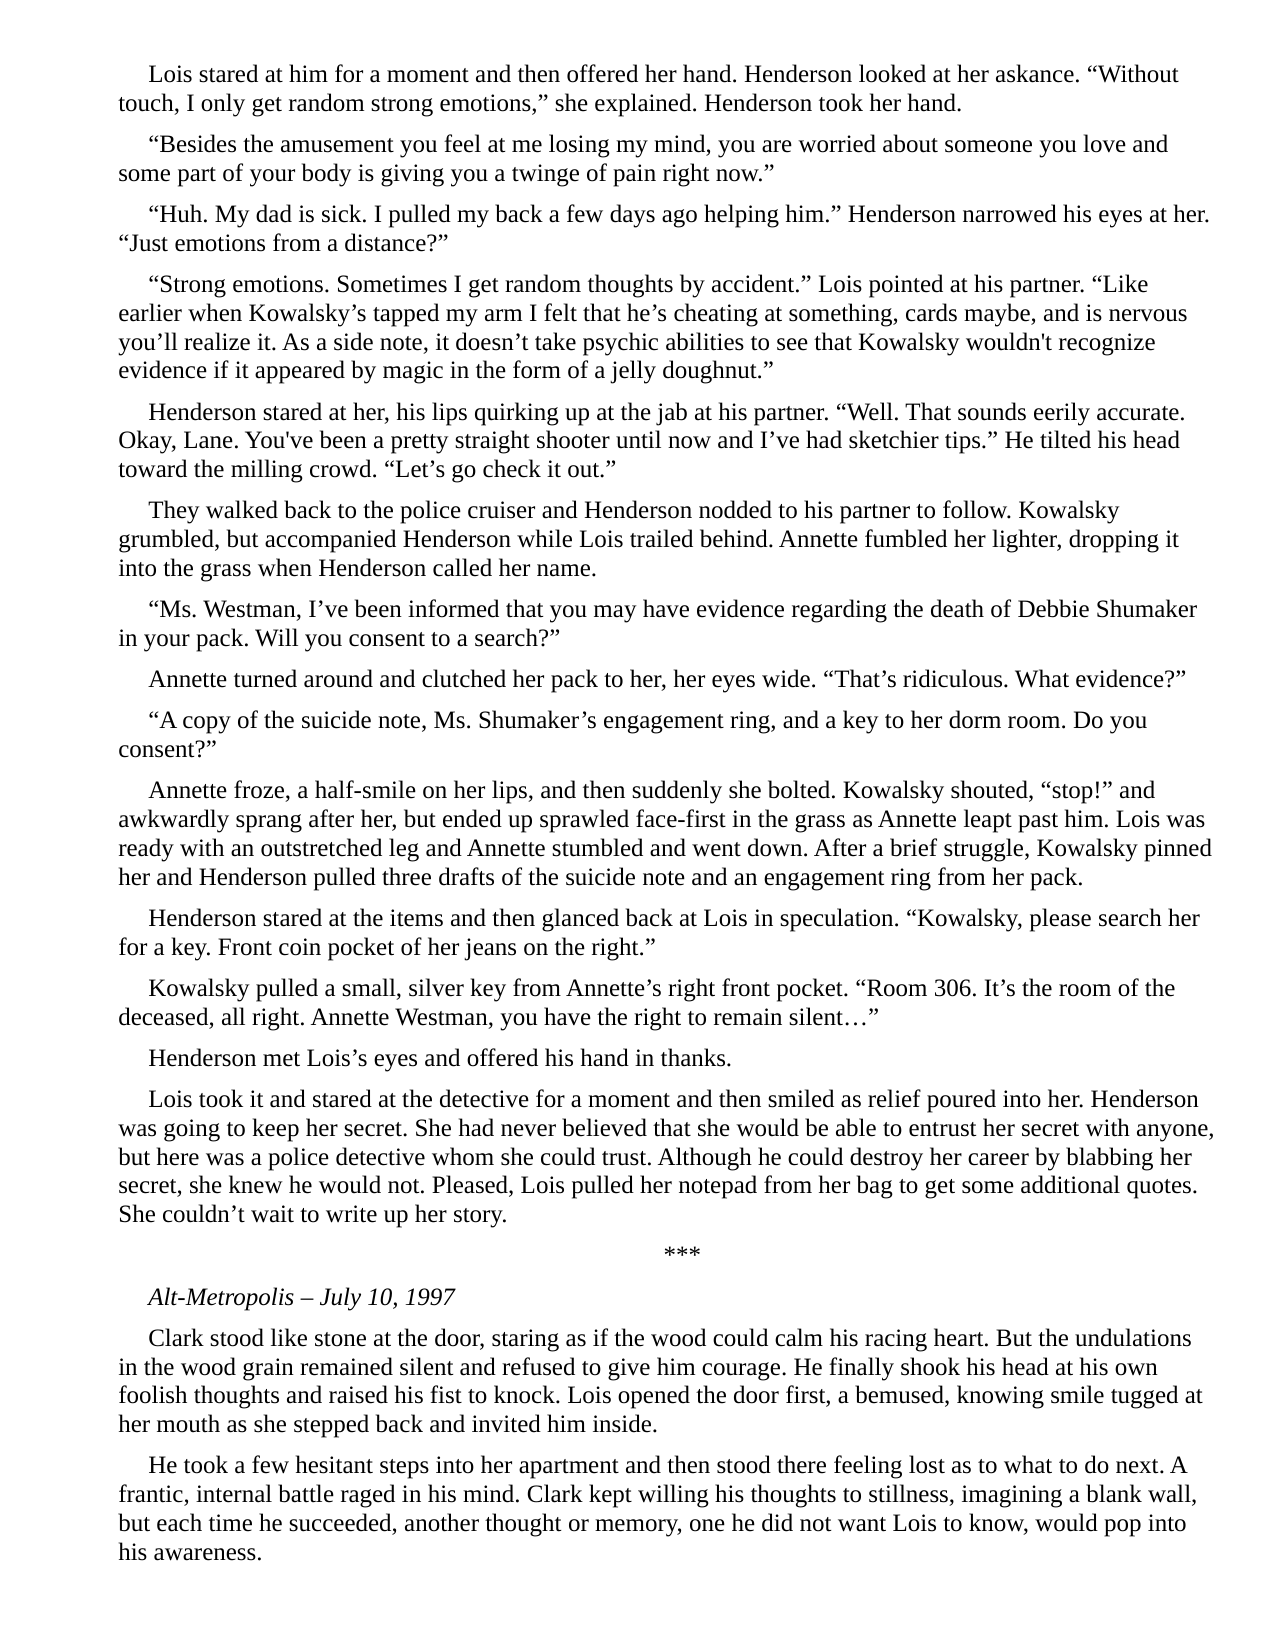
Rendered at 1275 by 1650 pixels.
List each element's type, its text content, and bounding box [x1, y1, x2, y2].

text Alt-Metropolis – July 10, 1997 [118, 1282, 1216, 1310]
text “A copy of the suicide note, Ms. Shumaker’s engagement ring, and a key to her dorm room. Do you consent?” [118, 705, 1216, 763]
text Kowalsky pulled a small, silver key from Annette’s right front pocket. “Room 306. It’s the room of the deceased, all right. Annette Westman, you have the right to remain silent…” [118, 973, 1216, 1030]
text Lois took it and stared at the detective for a moment and then smiled as relief poured into her. Henderson was going to keep her secret. She had never believed that she would be able to entrust her secret with anyone, but here was a police detective whom she could trust. Although he could destroy her career by blabbing her secret, she knew he would not. Pleased, Lois pulled her notepad from her bag to get some additional quotes. She couldn’t wait to write up her story. [118, 1084, 1216, 1228]
text Henderson met Lois’s eyes and offered his hand in thanks. [118, 1043, 1216, 1072]
text “Huh. My dad is sick. I pulled my back a few days ago helping him.” Henderson narrowed his eyes at her. “Just emotions from a distance?” [118, 199, 1216, 257]
text Henderson stared at her, his lips quirking up at the jab at his partner. “Well. That sounds eerily accurate. Okay, Lane. You've been a pretty straight shooter until now and I’ve had sketchier tips.” He tilted his head toward the milling crowd. “Let’s go check it out.” [118, 397, 1216, 483]
text *** [118, 1240, 1216, 1269]
text Annette froze, a half-smile on her lips, and then suddenly she bolted. Kowalsky shouted, “stop!” and awkwardly sprang after her, but ended up sprawled face-first in the grass as Annette leapt past him. Lois was ready with an outstretched leg and Annette stumbled and went down. After a brief struggle, Kowalsky pinned her and Henderson pulled three drafts of the suicide note and an engagement ring from her pack. [118, 775, 1216, 890]
text “Strong emotions. Sometimes I get random thoughts by accident.” Lois pointed at his partner. “Like earlier when Kowalsky’s tapped my arm I felt that he’s cheating at something, cards maybe, and is nervous you’ll realize it. As a side note, it doesn’t take psychic abilities to see that Kowalsky wouldn't recognize evidence if it appeared by magic in the form of a jelly doughnut.” [118, 269, 1216, 384]
text Lois stared at him for a moment and then offered her hand. Henderson looked at her askance. “Without touch, I only get random strong emotions,” she explained. Henderson took her hand. [118, 59, 1216, 117]
text Clark stood like stone at the door, staring as if the wood could calm his racing heart. But the undulations in the wood grain remained silent and refused to give him courage. He finally shook his head at his own foolish thoughts and raised his fist to knock. Lois opened the door first, a bemused, knowing smile tugged at her mouth as she stepped back and invited him inside. [118, 1323, 1216, 1438]
text “Ms. Westman, I’ve been informed that you may have evidence regarding the death of Debbie Shumaker in your pack. Will you consent to a search?” [118, 594, 1216, 652]
text He took a few hesitant steps into her apartment and then stood there feeling lost as to what to do next. A frantic, internal battle raged in his mind. Clark kept willing his thoughts to stillness, imagining a blank wall, but each time he succeeded, another thought or memory, one he did not want Lois to know, would pop into his awareness. [118, 1450, 1216, 1565]
text “Besides the amusement you feel at me losing my mind, you are worried about someone you love and some part of your body is giving you a twinge of pain right now.” [118, 129, 1216, 187]
text Henderson stared at the items and then glanced back at Lois in speculation. “Kowalsky, please search her for a key. Front coin pocket of her jeans on the right.” [118, 903, 1216, 960]
text They walked back to the police cruiser and Henderson nodded to his partner to follow. Kowalsky grumbled, but accompanied Henderson while Lois trailed behind. Annette fumbled her lighter, dropping it into the grass when Henderson called her name. [118, 495, 1216, 582]
text Annette turned around and clutched her pack to her, her eyes wide. “That’s ridiculous. What evidence?” [118, 664, 1216, 693]
